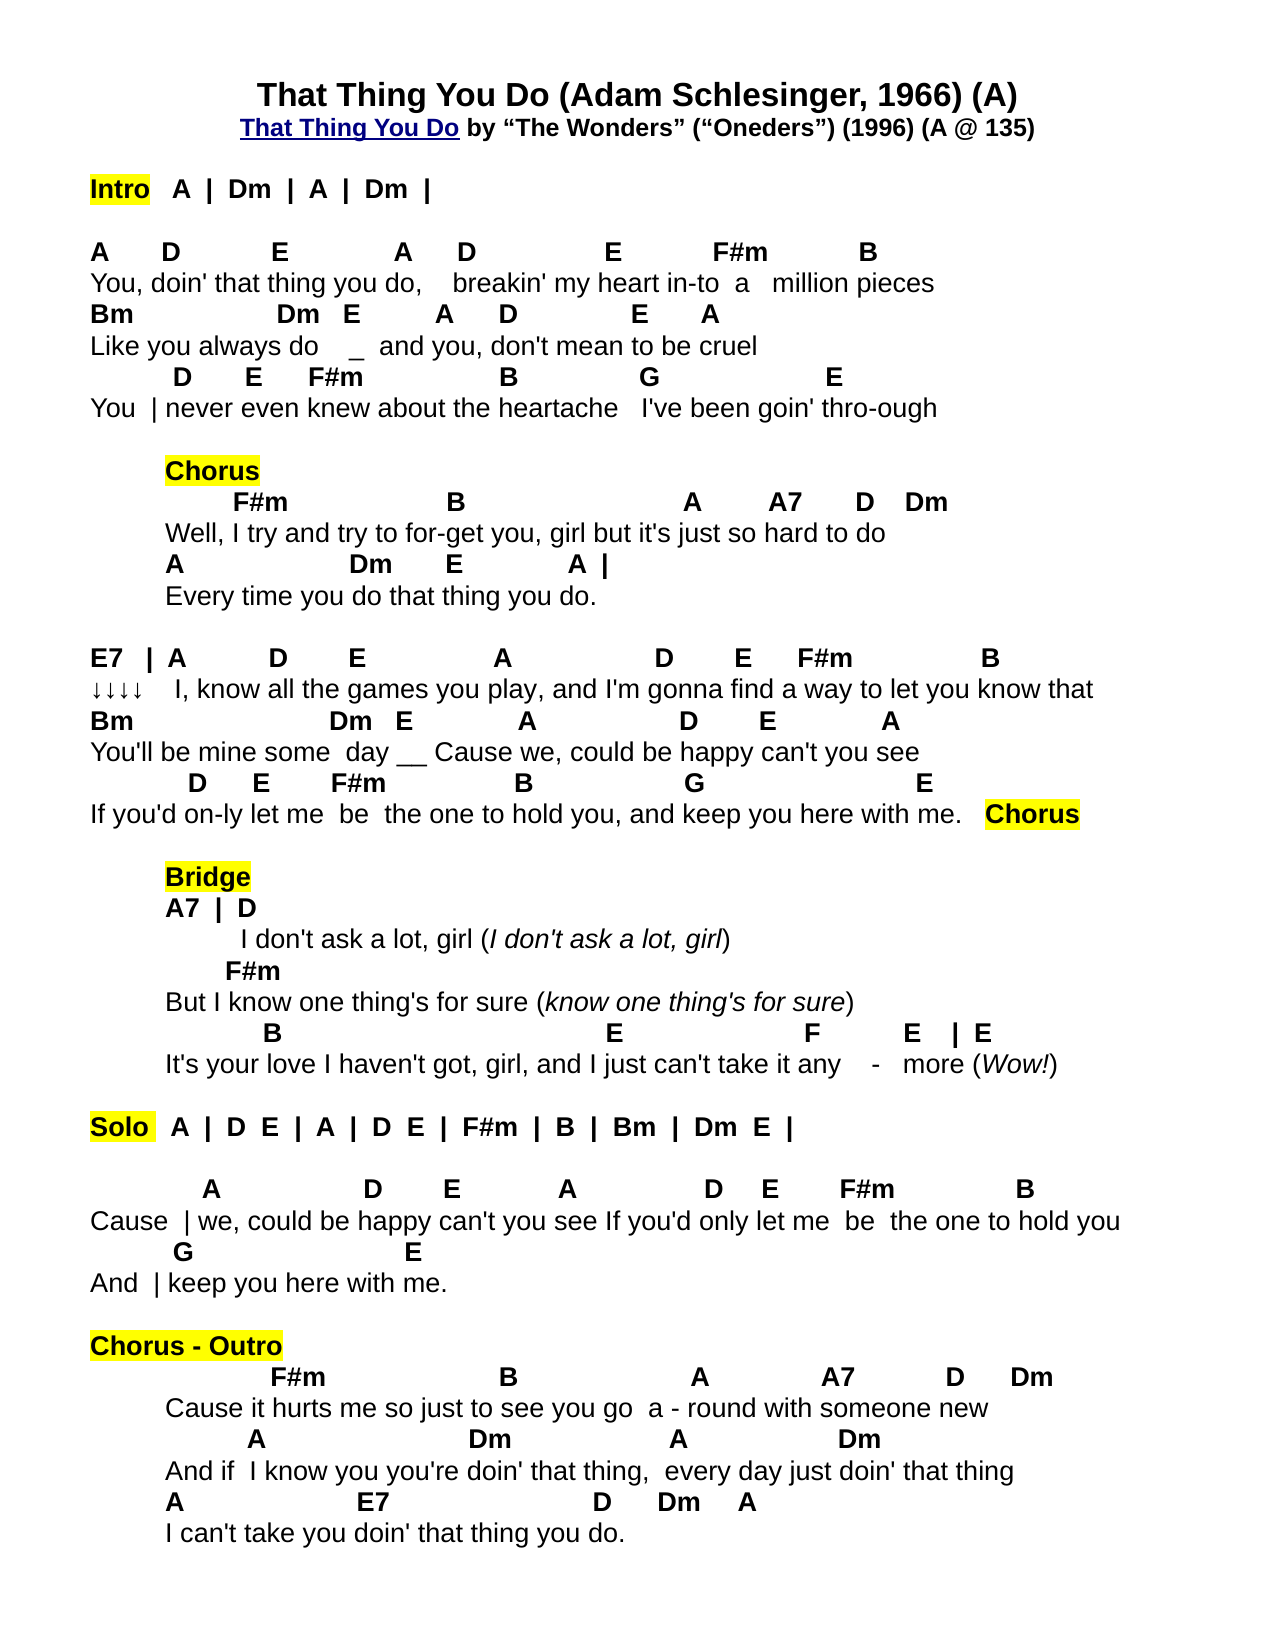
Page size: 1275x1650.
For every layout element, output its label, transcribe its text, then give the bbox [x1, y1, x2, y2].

text Every time you do that thing you do. [165, 580, 1185, 611]
text I don't ask a lot, girl (I don't ask a lot, girl) [165, 923, 1185, 955]
text You'll be mine some day __ Cause we, could be happy can't you see [90, 736, 1185, 767]
text F#m B A A7 D Dm [165, 486, 1185, 517]
text Like you always do _ and you, don't mean to be cruel [90, 330, 1185, 361]
text Cause it hurts me so just to see you go a - round with someone new [165, 1392, 1185, 1423]
text F#m B A A7 D Dm [165, 1361, 1185, 1392]
text Bridge [165, 861, 1185, 892]
text It's your love I haven't got, girl, and I just can't take it any - more (Wow!) [165, 1048, 1185, 1080]
text Chorus [165, 455, 1185, 486]
text If you'd on-ly let me be the one to hold you, and keep you here with me. Chorus [90, 798, 1185, 830]
text G E [90, 1236, 1185, 1267]
text E7 | A D E A D E F#m B [90, 642, 1185, 673]
text That Thing You Do by “The Wonders” (“Oneders”) (1996) (A @ 135) [90, 113, 1185, 142]
text F#m [165, 955, 1185, 986]
text D E F#m B G E [90, 767, 1185, 798]
text D E F#m B G E [90, 361, 1185, 392]
text I can't take you doin' that thing you do. [165, 1517, 1185, 1548]
text Solo A | D E | A | D E | F#m | B | Bm | Dm E | [90, 1111, 1185, 1142]
text B E F E | E [165, 1017, 1185, 1048]
text A7 | D [165, 892, 1185, 923]
text A Dm E A | [165, 548, 1185, 580]
text Chorus - Outro [90, 1330, 1185, 1361]
text But I know one thing's for sure (know one thing's for sure) [165, 986, 1185, 1017]
text A Dm A Dm [165, 1423, 1185, 1455]
text You | never even knew about the heartache I've been goin' thro-ough [90, 392, 1185, 423]
text Intro A | Dm | A | Dm | [90, 173, 1185, 205]
text Bm Dm E A D E A [90, 705, 1185, 736]
text A D E A D E F#m B [90, 1173, 1185, 1205]
text And if I know you you're doin' that thing, every day just doin' that thing [165, 1455, 1185, 1486]
text A E7 D Dm A [165, 1486, 1185, 1517]
text Cause | we, could be happy can't you see If you'd only let me be the one to hold you [90, 1205, 1185, 1236]
text ↓↓↓↓ I, know all the games you play, and I'm gonna find a way to let you know that [90, 673, 1185, 705]
text That Thing You Do (Adam Schlesinger, 1966) (A) [90, 75, 1185, 113]
text You, doin' that thing you do, breakin' my heart in-to a million pieces [90, 267, 1185, 298]
text And | keep you here with me. [90, 1267, 1185, 1298]
text Bm Dm E A D E A [90, 298, 1185, 330]
text A D E A D E F#m B [90, 236, 1185, 267]
text Well, I try and try to for-get you, girl but it's just so hard to do [165, 517, 1185, 548]
